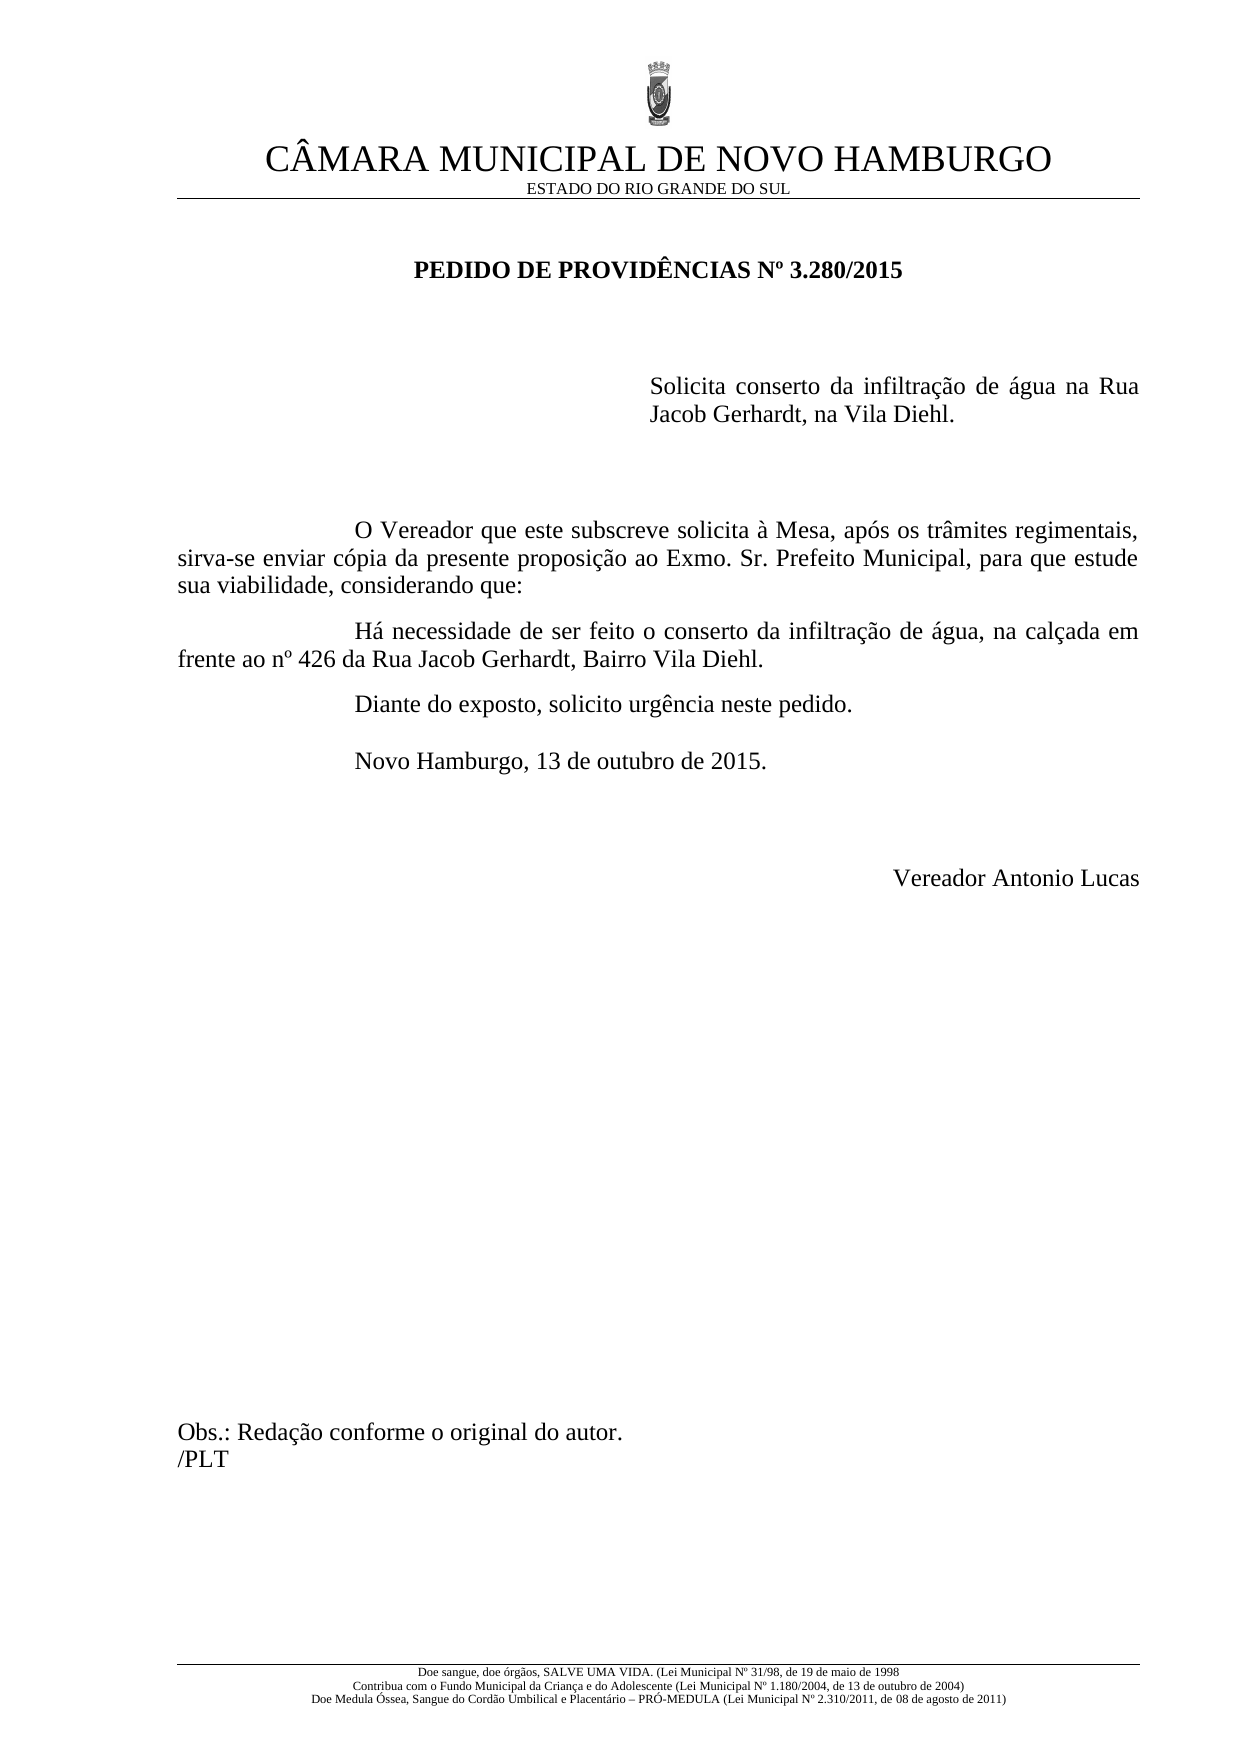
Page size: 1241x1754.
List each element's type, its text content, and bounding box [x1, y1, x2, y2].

text PEDIDO DE PROVIDÊNCIAS Nº 3.280/2015 [177, 256, 1140, 284]
text O Vereador que este subscreve solicita à Mesa, após os trâmites regimentais, sirva-se enviar cópia da presente proposição ao Exmo. Sr. Prefeito Municipal, para que estude sua viabilidade, considerando que: [177, 516, 1140, 599]
text Diante do exposto, solicito urgência neste pedido. [177, 690, 1140, 718]
text Solicita conserto da infiltração de água na Rua Jacob Gerhardt, na Vila Diehl. [649, 372, 1140, 428]
text Obs.: Redação conforme o original do autor. [177, 1418, 1140, 1446]
text Há necessidade de ser feito o conserto da infiltração de água, na calçada em frente ao nº 426 da Rua Jacob Gerhardt, Bairro Vila Diehl. [177, 617, 1140, 672]
text /PLT [177, 1446, 1140, 1473]
text Vereador Antonio Lucas [177, 864, 1140, 891]
text Novo Hamburgo, 13 de outubro de 2015. [177, 747, 1140, 775]
